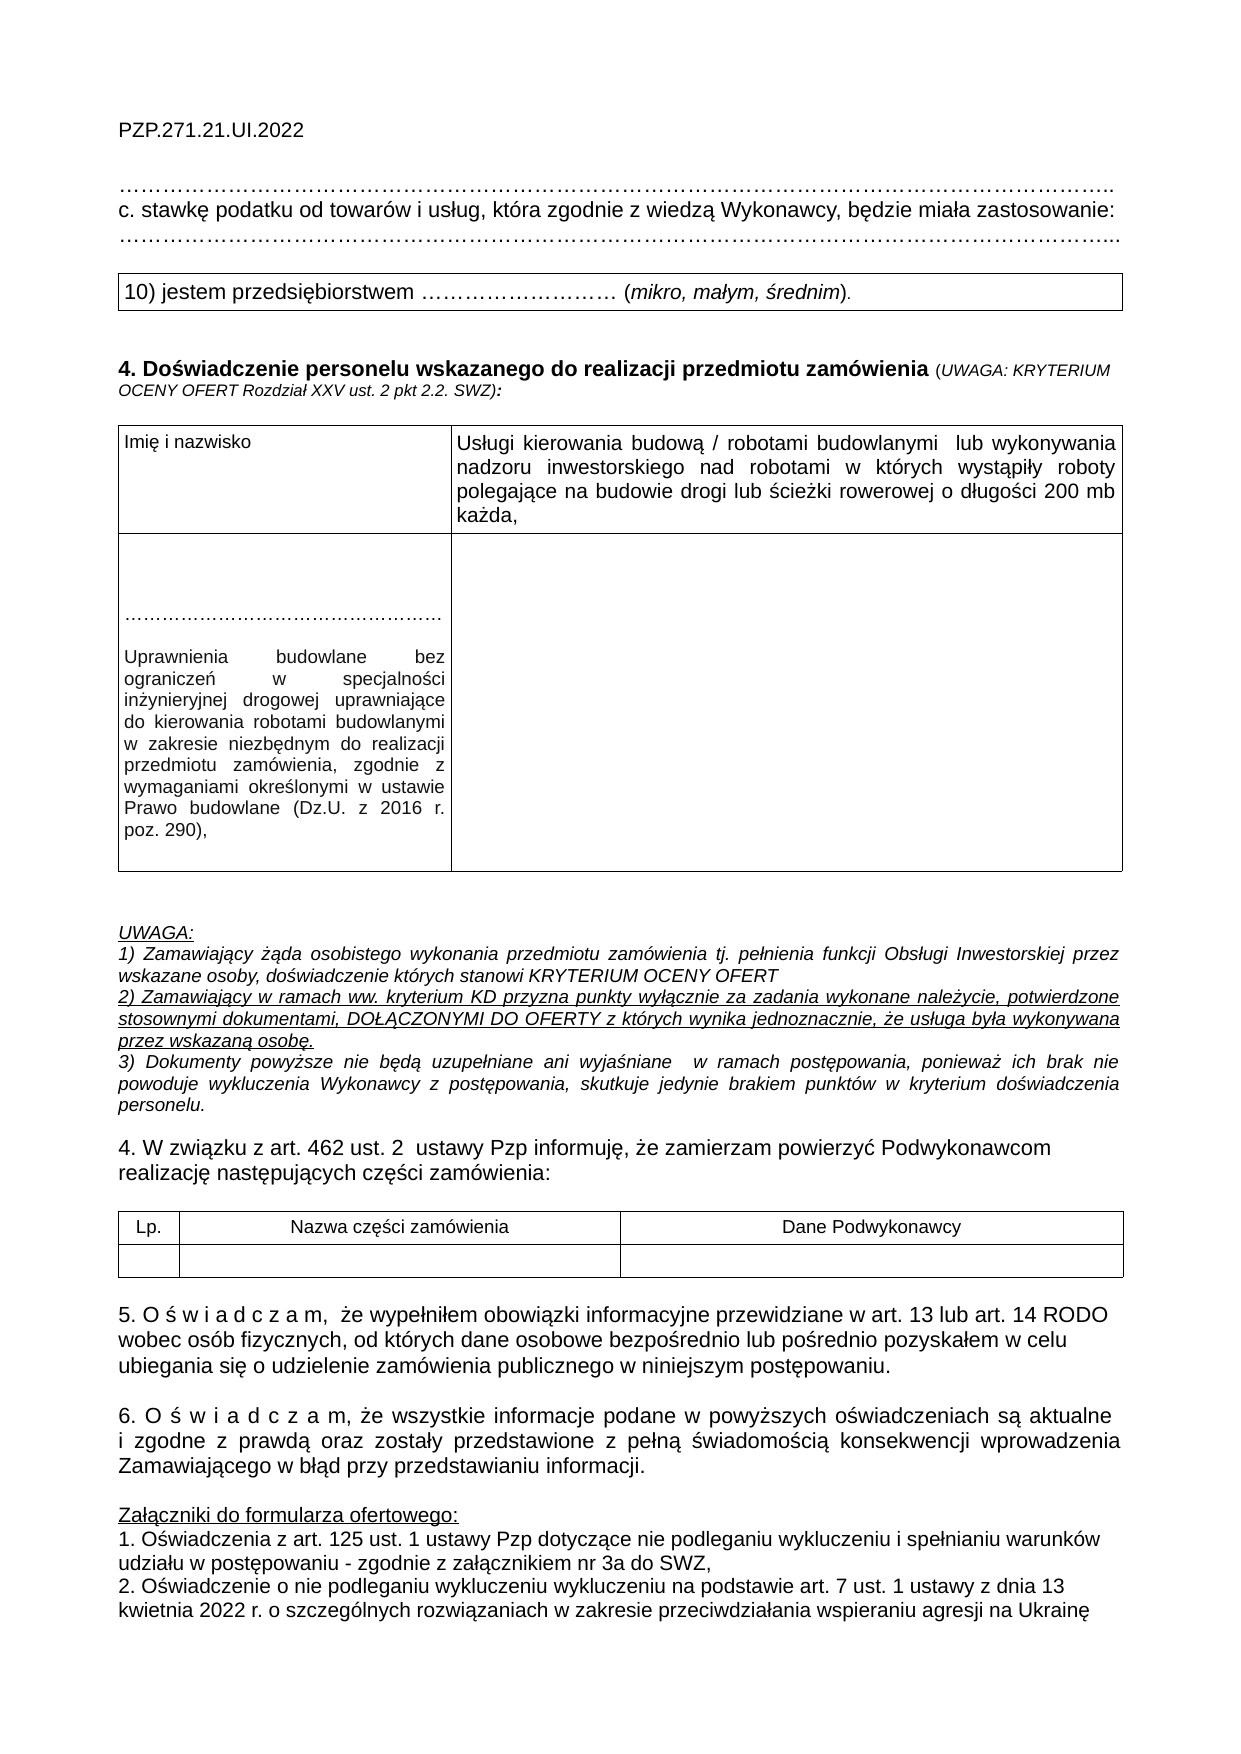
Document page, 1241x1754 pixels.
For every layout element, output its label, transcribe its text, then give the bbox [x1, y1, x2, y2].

text 4. Doświadczenie personelu wskazanego do realizacji przedmiotu zamówienia (UWAGA: KRYTERIUM OCENY OFERT Rozdział XXV ust. 2 pkt 2.2. SWZ): [118, 356, 1122, 400]
list c. stawkę podatku od towarów i usług, która zgodnie z wiedzą Wykonawcy, będzie miała zastosowanie: [118, 197, 1122, 222]
text 1) Zamawiający żąda osobistego wykonania przedmiotu zamówienia tj. pełnienia funkcji Obsługi Inwestorskiej przez wskazane osoby, doświadczenie których stanowi KRYTERIUM OCENY OFERT [118, 943, 1122, 986]
text 4. W związku z art. 462 ust. 2 ustawy Pzp informuję, że zamierzam powierzyć Podwykonawcom realizację następujących części zamówienia: [118, 1135, 1122, 1185]
text 5. O ś w i a d c z a m, że wypełniłem obowiązki informacyjne przewidziane w art. 13 lub art. 14 RODO wobec osób fizycznych, od których dane osobowe bezpośrednio lub pośrednio pozyskałem w celu ubiegania się o udzielenie zamówienia publicznego w niniejszym postępowaniu. [118, 1302, 1122, 1378]
table_header Imię i nazwisko [119, 426, 451, 532]
table_header Nazwa części zamówienia [180, 1212, 620, 1244]
table_cell [180, 1245, 620, 1277]
subtitle 3) Dokumenty powyższe nie będą uzupełniane ani wyjaśniane w ramach postępowania, ponieważ ich brak nie powoduje wykluczenia Wykonawcy z postępowania, skutkuje jedynie brakiem punktów w kryterium doświadczenia personelu. [118, 1051, 1122, 1116]
text 2. Oświadczenie o nie podleganiu wykluczeniu wykluczeniu na podstawie art. 7 ust. 1 ustawy z dnia 13 kwietnia 2022 r. o szczególnych rozwiązaniach w zakresie przeciwdziałania wspieraniu agresji na Ukrainę [118, 1574, 1122, 1622]
text UWAGA: [118, 922, 1122, 943]
table_cell [452, 534, 1122, 871]
subtitle 2) Zamawiający w ramach ww. kryterium KD przyzna punkty wyłącznie za zadania wykonane należycie, potwierdzone stosownymi dokumentami, DOŁĄCZONYMI DO OFERTY z których wynika jednoznacznie, że usługa była wykonywana przez wskazaną osobę. [118, 986, 1122, 1051]
table_cell …………………………………………… Uprawnienia budowlane bez ograniczeń w specjalności inżynieryjnej drogowej uprawniające do kierowania robotami budowlanymi w zakresie niezbędnym do realizacji przedmiotu zamówienia, zgodnie z wymaganiami określonymi w ustawie Prawo budowlane (Dz.U. z 2016 r. poz. 290), [119, 534, 451, 871]
text 6. O ś w i a d c z a m, że wszystkie informacje podane w powyższych oświadczeniach są aktualne i zgodne z prawdą oraz zostały przedstawione z pełną świadomością konsekwencji wprowadzenia Zamawiającego w błąd przy przedstawianiu informacji. [118, 1403, 1122, 1478]
list ……………………………………………………………………………………………………………………….. [118, 172, 1122, 197]
table_header Lp. [119, 1212, 179, 1244]
text Załączniki do formularza ofertowego: [118, 1502, 1122, 1526]
list ………………………………………………………………………………………………………………………... [118, 222, 1122, 247]
table_header Usługi kierowania budową / robotami budowlanymi lub wykonywania nadzoru inwestorskiego nad robotami w których wystąpiły roboty polegające na budowie drogi lub ścieżki rowerowej o długości 200 mb każda, [452, 426, 1122, 532]
table_header Dane Podwykonawcy [621, 1212, 1123, 1244]
table_cell [119, 1245, 179, 1277]
table_header 10) jestem przedsiębiorstwem ……………………… (mikro, małym, średnim). [119, 274, 1122, 310]
text 1. Oświadczenia z art. 125 ust. 1 ustawy Pzp dotyczące nie podleganiu wykluczeniu i spełnianiu warunków udziału w postępowaniu - zgodnie z załącznikiem nr 3a do SWZ, [118, 1526, 1122, 1574]
table_cell [621, 1245, 1123, 1277]
